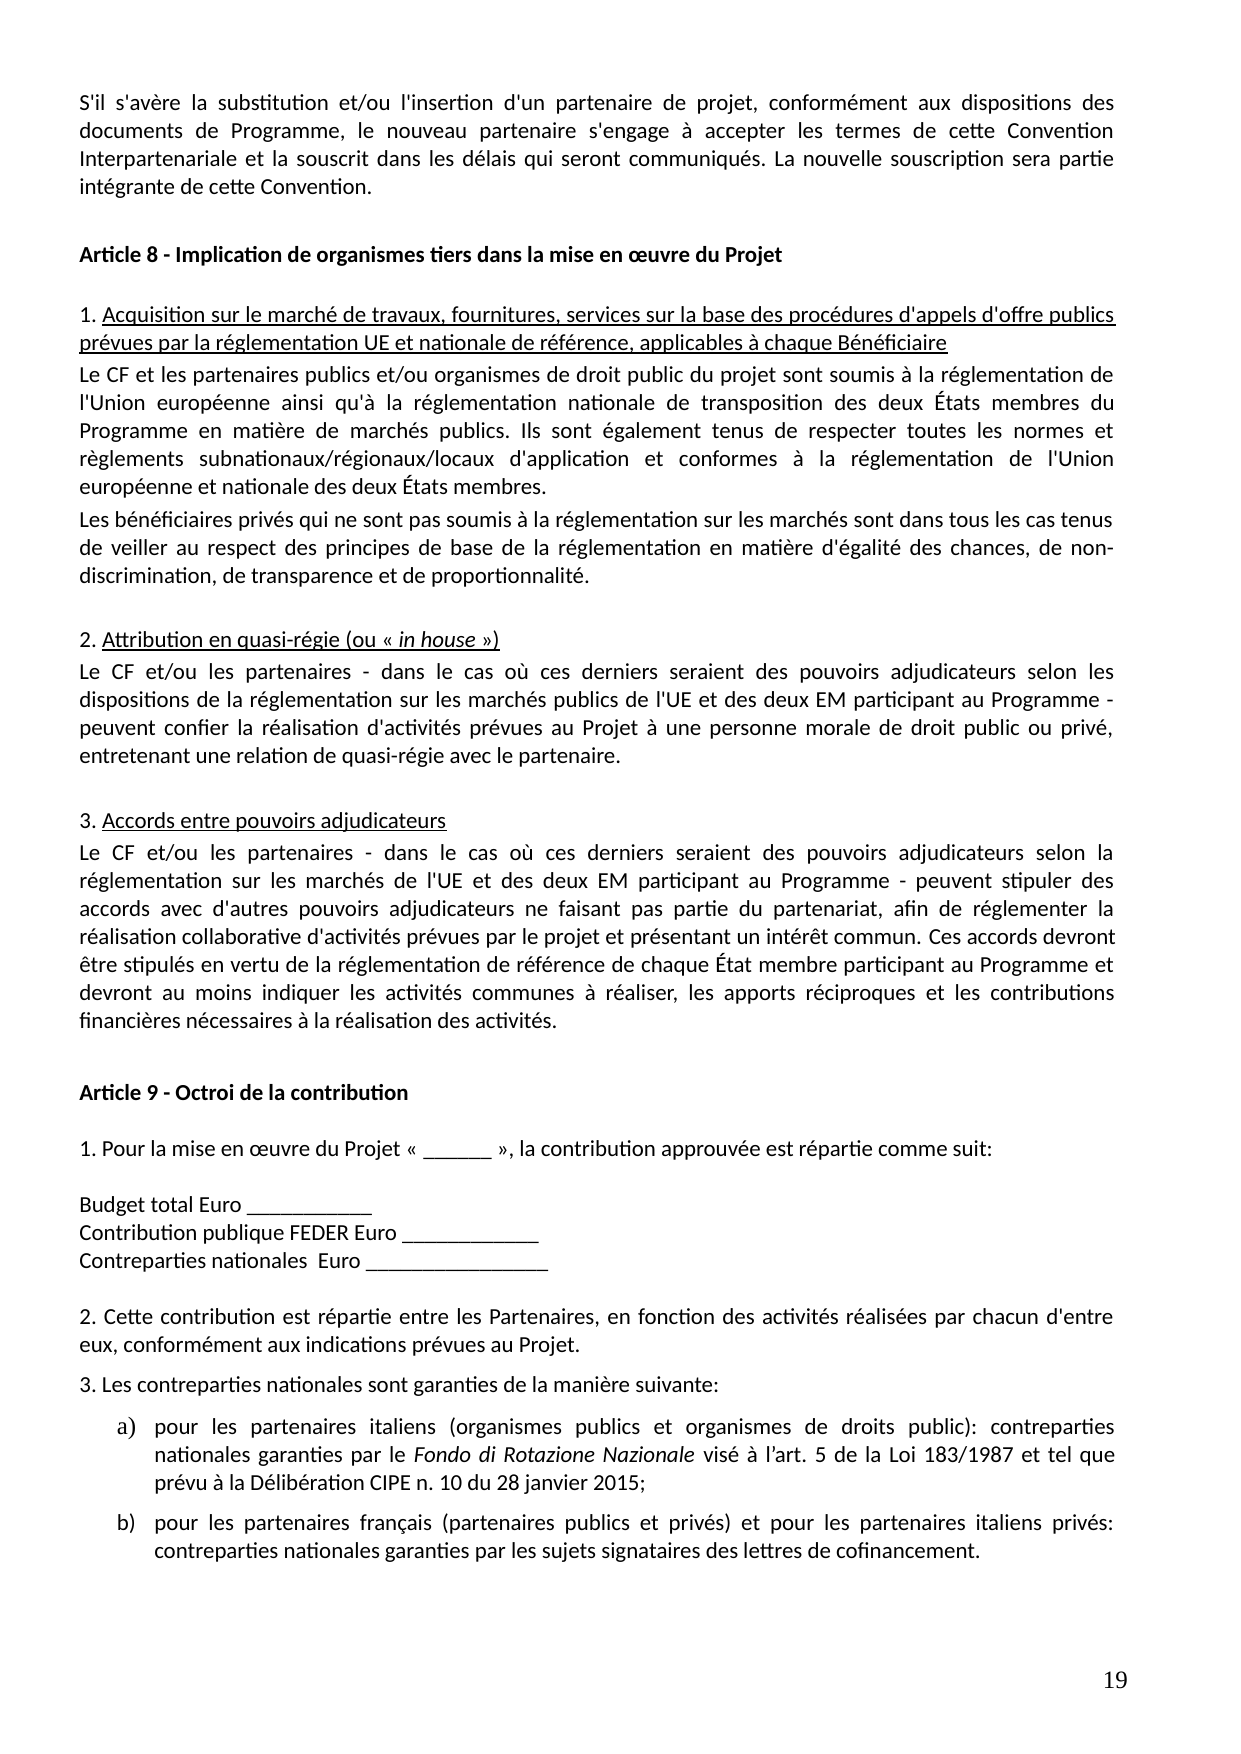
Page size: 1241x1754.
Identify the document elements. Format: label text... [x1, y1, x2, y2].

table_cell S'il s'avère la substitution et/ou l'insertion d'un partenaire de projet, conformément aux dispositions des documents de Programme, le nouveau partenaire s'engage à accepter les termes de cette Convention Interpartenariale et la souscrit dans les délais qui seront communiqués. La nouvelle souscription sera partie intégrante de cette Convention. [74, 83, 1122, 234]
table_cell Article 9 - Octroi de la contribution 1. Pour la mise en œuvre du Projet « ______ », la contribution approuvée est répartie comme suit: Budget total Euro ___________ Contribution publique FEDER Euro ____________ Contreparties nationales Euro ________________ 2. Cette contribution est répartie entre les Partenaires, en fonction des activités réalisées par chacun d'entre eux, conformément aux indications prévues au Projet. 3. Les contreparties nationales sont garanties de la manière suivante: pour les partenaires italiens (organismes publics et organismes de droits public): contreparties nationales garanties par le Fondo di Rotazione Nazionale visé à l’art. 5 de la Loi 183/1987 et tel que prévu à la Délibération CIPE n. 10 du 28 janvier 2015; pour les partenaires français (partenaires publics et privés) et pour les partenaires italiens privés: contreparties nationales garanties par les sujets signataires des lettres de cofinancement. [74, 1072, 1122, 1611]
table_cell Article 8 - Implication de organismes tiers dans la mise en œuvre du Projet 1. Acquisition sur le marché de travaux, fournitures, services sur la base des procédures d'appels d'offre publics prévues par la réglementation UE et nationale de référence, applicables à chaque Bénéficiaire Le CF et les partenaires publics et/ou organismes de droit public du projet sont soumis à la réglementation de l'Union européenne ainsi qu'à la réglementation nationale de transposition des deux États membres du Programme en matière de marchés publics. Ils sont également tenus de respecter toutes les normes et règlements subnationaux/régionaux/locaux d'application et conformes à la réglementation de l'Union européenne et nationale des deux États membres. Les bénéficiaires privés qui ne sont pas soumis à la réglementation sur les marchés sont dans tous les cas tenus de veiller au respect des principes de base de la réglementation en matière d'égalité des chances, de non-discrimination, de transparence et de proportionnalité. 2. Attribution en quasi-régie (ou « in house ») Le CF et/ou les partenaires - dans le cas où ces derniers seraient des pouvoirs adjudicateurs selon les dispositions de la réglementation sur les marchés publics de l'UE et des deux EM participant au Programme - peuvent confier la réalisation d'activités prévues au Projet à une personne morale de droit public ou privé, entretenant une relation de quasi-régie avec le partenaire. 3. Accords entre pouvoirs adjudicateurs Le CF et/ou les partenaires - dans le cas où ces derniers seraient des pouvoirs adjudicateurs selon la réglementation sur les marchés de l'UE et des deux EM participant au Programme - peuvent stipuler des accords avec d'autres pouvoirs adjudicateurs ne faisant pas partie du partenariat, afin de réglementer la réalisation collaborative d'activités prévues par le projet et présentant un intérêt commun. Ces accords devront être stipulés en vertu de la réglementation de référence de chaque État membre participant au Programme et devront au moins indiquer les activités communes à réaliser, les apports réciproques et les contributions financières nécessaires à la réalisation des activités. [74, 234, 1122, 1072]
